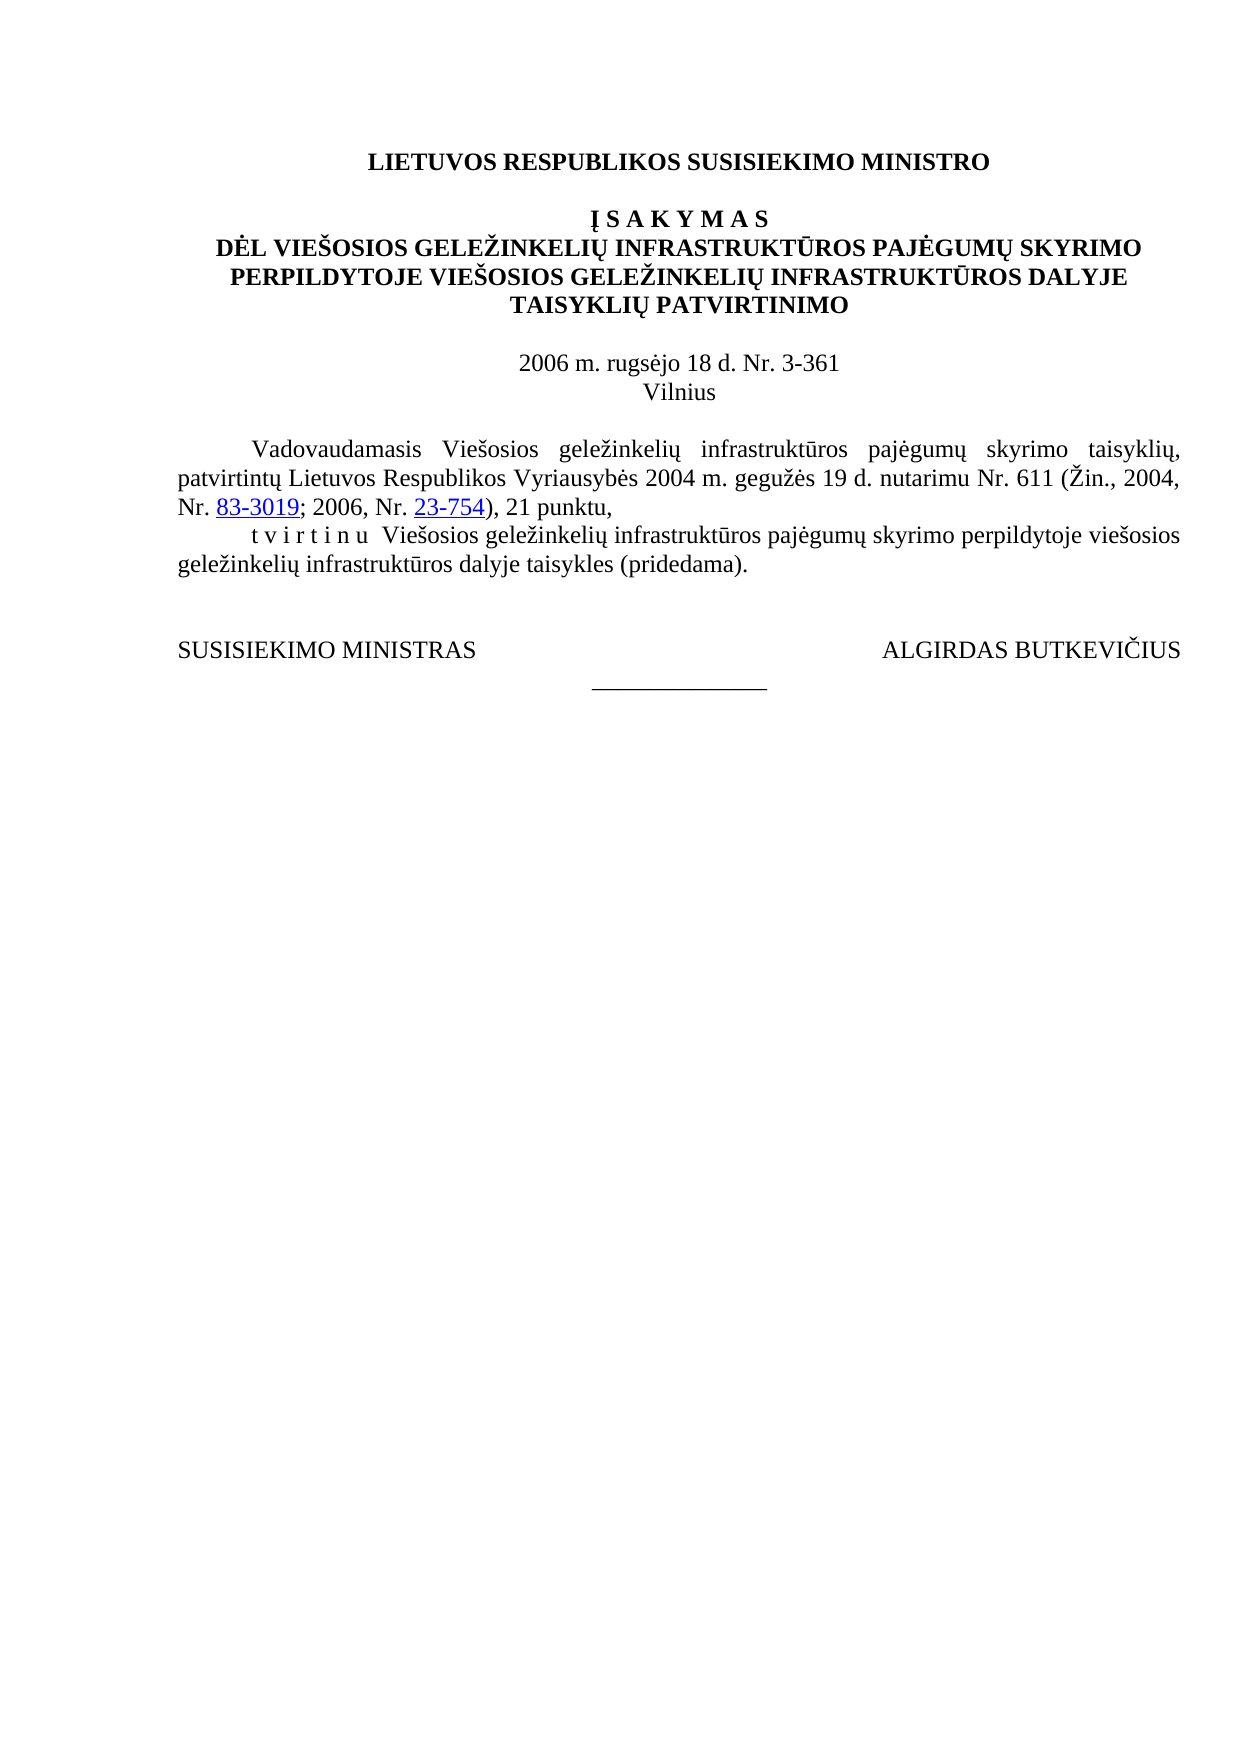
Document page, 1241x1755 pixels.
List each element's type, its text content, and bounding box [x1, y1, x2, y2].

text Vadovaudamasis Viešosios geležinkelių infrastruktūros pajėgumų skyrimo taisyklių, patvirtintų Lietuvos Respublikos Vyriausybės 2004 m. gegužės 19 d. nutarimu Nr. 611 (Žin., 2004, Nr. 83-3019; 2006, Nr. 23-754), 21 punktu, [177, 434, 1181, 521]
text DĖL VIEŠOSIOS GELEŽINKELIŲ INFRASTRUKTŪROS PAJĖGUMŲ SKYRIMO PERPILDYTOJE VIEŠOSIOS GELEŽINKELIŲ INFRASTRUKTŪROS DALYJE TAISYKLIŲ PATVIRTINIMO [177, 233, 1181, 319]
text Į S A K Y M A S [177, 204, 1181, 233]
text tvirtinu Viešosios geležinkelių infrastruktūros pajėgumų skyrimo perpildytoje viešosios geležinkelių infrastruktūros dalyje taisykles (pridedama). [177, 521, 1181, 578]
text Vilnius [177, 377, 1181, 406]
text LIETUVOS RESPUBLIKOS SUSISIEKIMO MINISTRO [177, 147, 1181, 176]
text ______________ [177, 664, 1181, 693]
text 2006 m. rugsėjo 18 d. Nr. 3-361 [177, 348, 1181, 377]
text SUSISIEKIMO MINISTRAS ALGIRDAS BUTKEVIČIUS [177, 636, 1181, 664]
